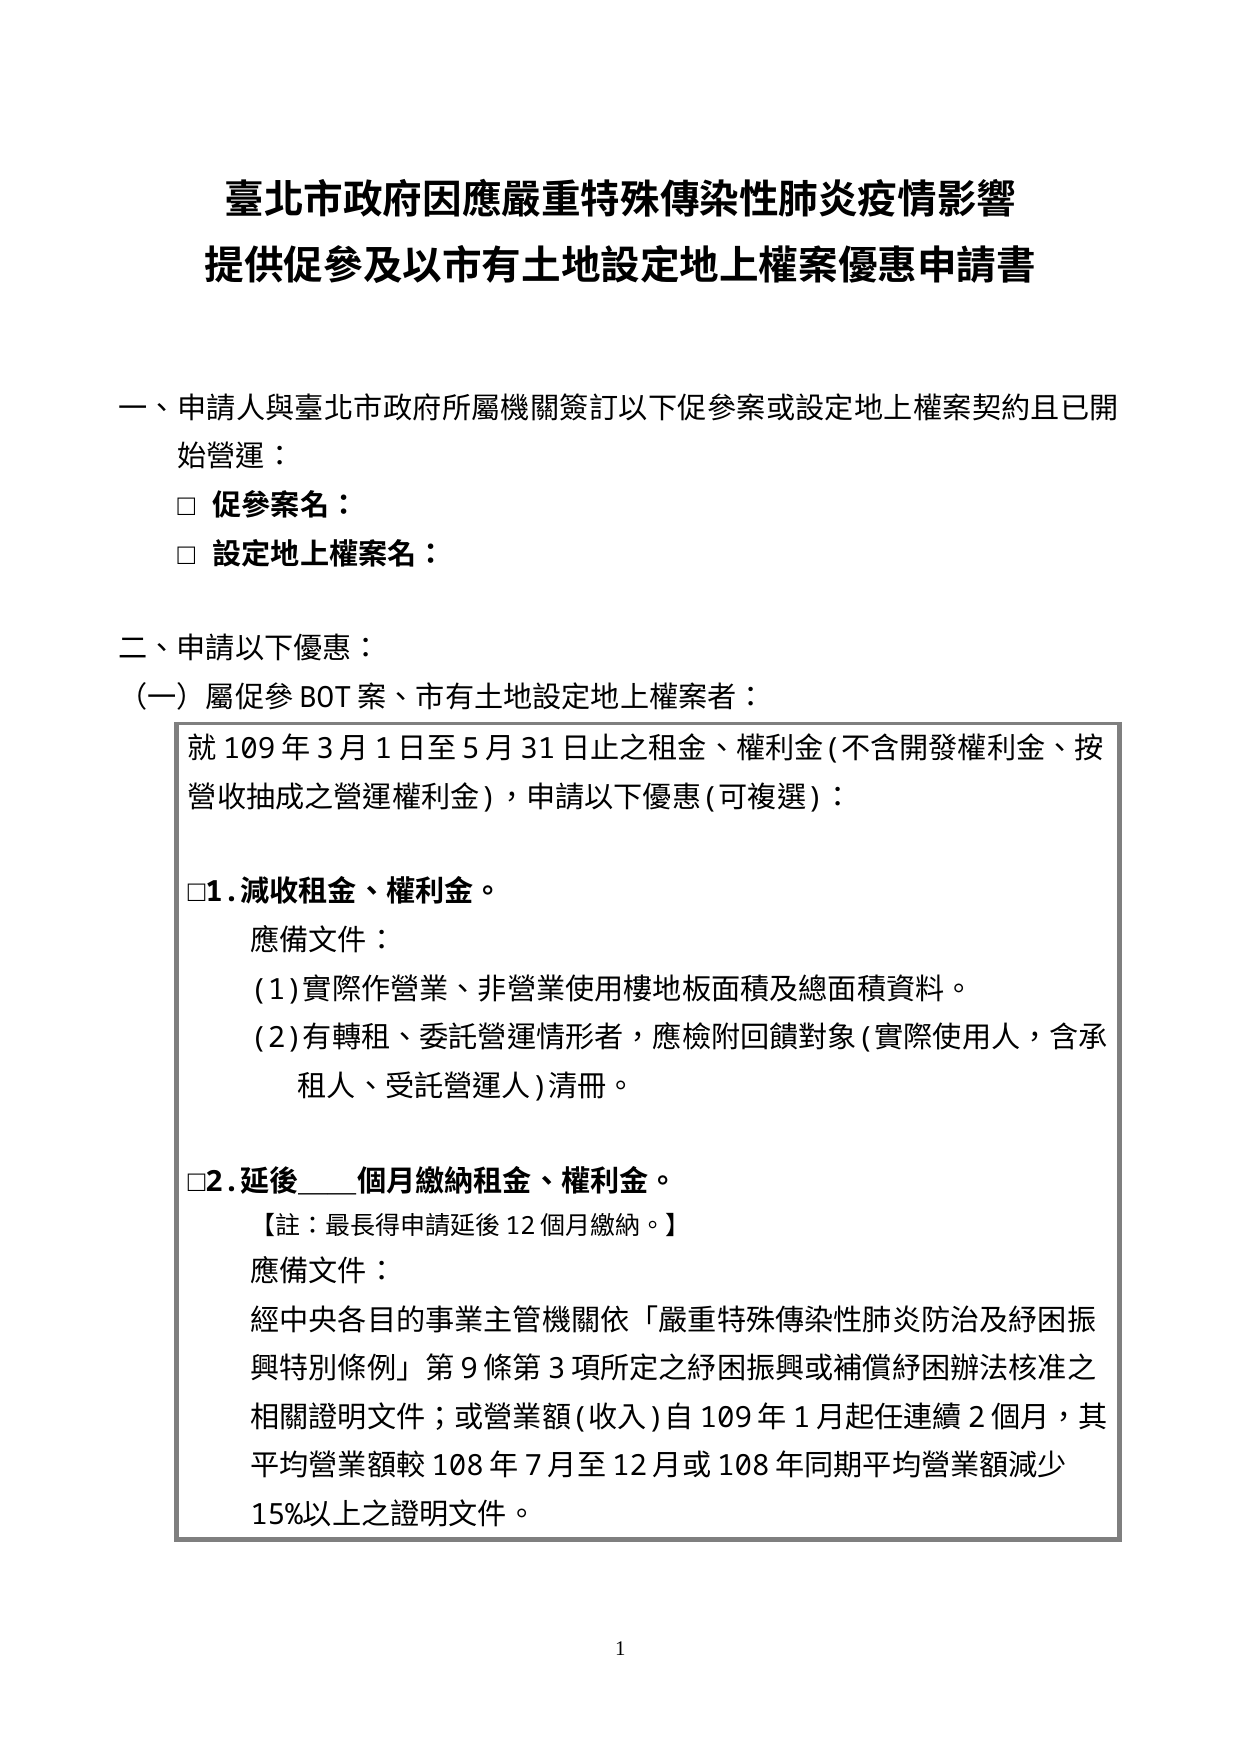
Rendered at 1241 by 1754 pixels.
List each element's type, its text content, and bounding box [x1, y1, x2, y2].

text 提供促參及以市有土地設定地上權案優惠申請書 [118, 234, 1122, 291]
text 一、申請人與臺北市政府所屬機關簽訂以下促參案或設定地上權案契約且已開始營運： [118, 384, 1122, 475]
table_header 就109年3月1日至5月31日止之租金、權利金(不含開發權利金、按營收抽成之營運權利金)，申請以下優惠(可複選)： □1.減收租金、權利金。 應備文件： (1)實際作營業、非營業使用樓地板面積及總面積資料。 (2)有轉租、委託營運情形者，應檢附回饋對象(實際使用人，含承租人、受託營運人)清冊。 □2.延後＿＿個月繳納租金、權利金。 【註：最長得申請延後12個月繳納。】 應備文件： 經中央各目的事業主管機關依「嚴重特殊傳染性肺炎防治及紓困振興特別條例」第9條第3項所定之紓困振興或補償紓困辦法核准之相關證明文件；或營業額(收入)自109年1月起任連續2個月，其平均營業額較108年7月至12月或108年同期平均營業額減少15%以上之證明文件。 [179, 725, 1117, 1537]
text □ 促參案名： [177, 481, 1122, 524]
text □ 設定地上權案名： [177, 530, 1122, 573]
text 二、申請以下優惠： [118, 624, 1122, 667]
text （一）屬促參BOT案、市有土地設定地上權案者： [118, 673, 1122, 716]
text 臺北市政府因應嚴重特殊傳染性肺炎疫情影響 [118, 168, 1122, 225]
